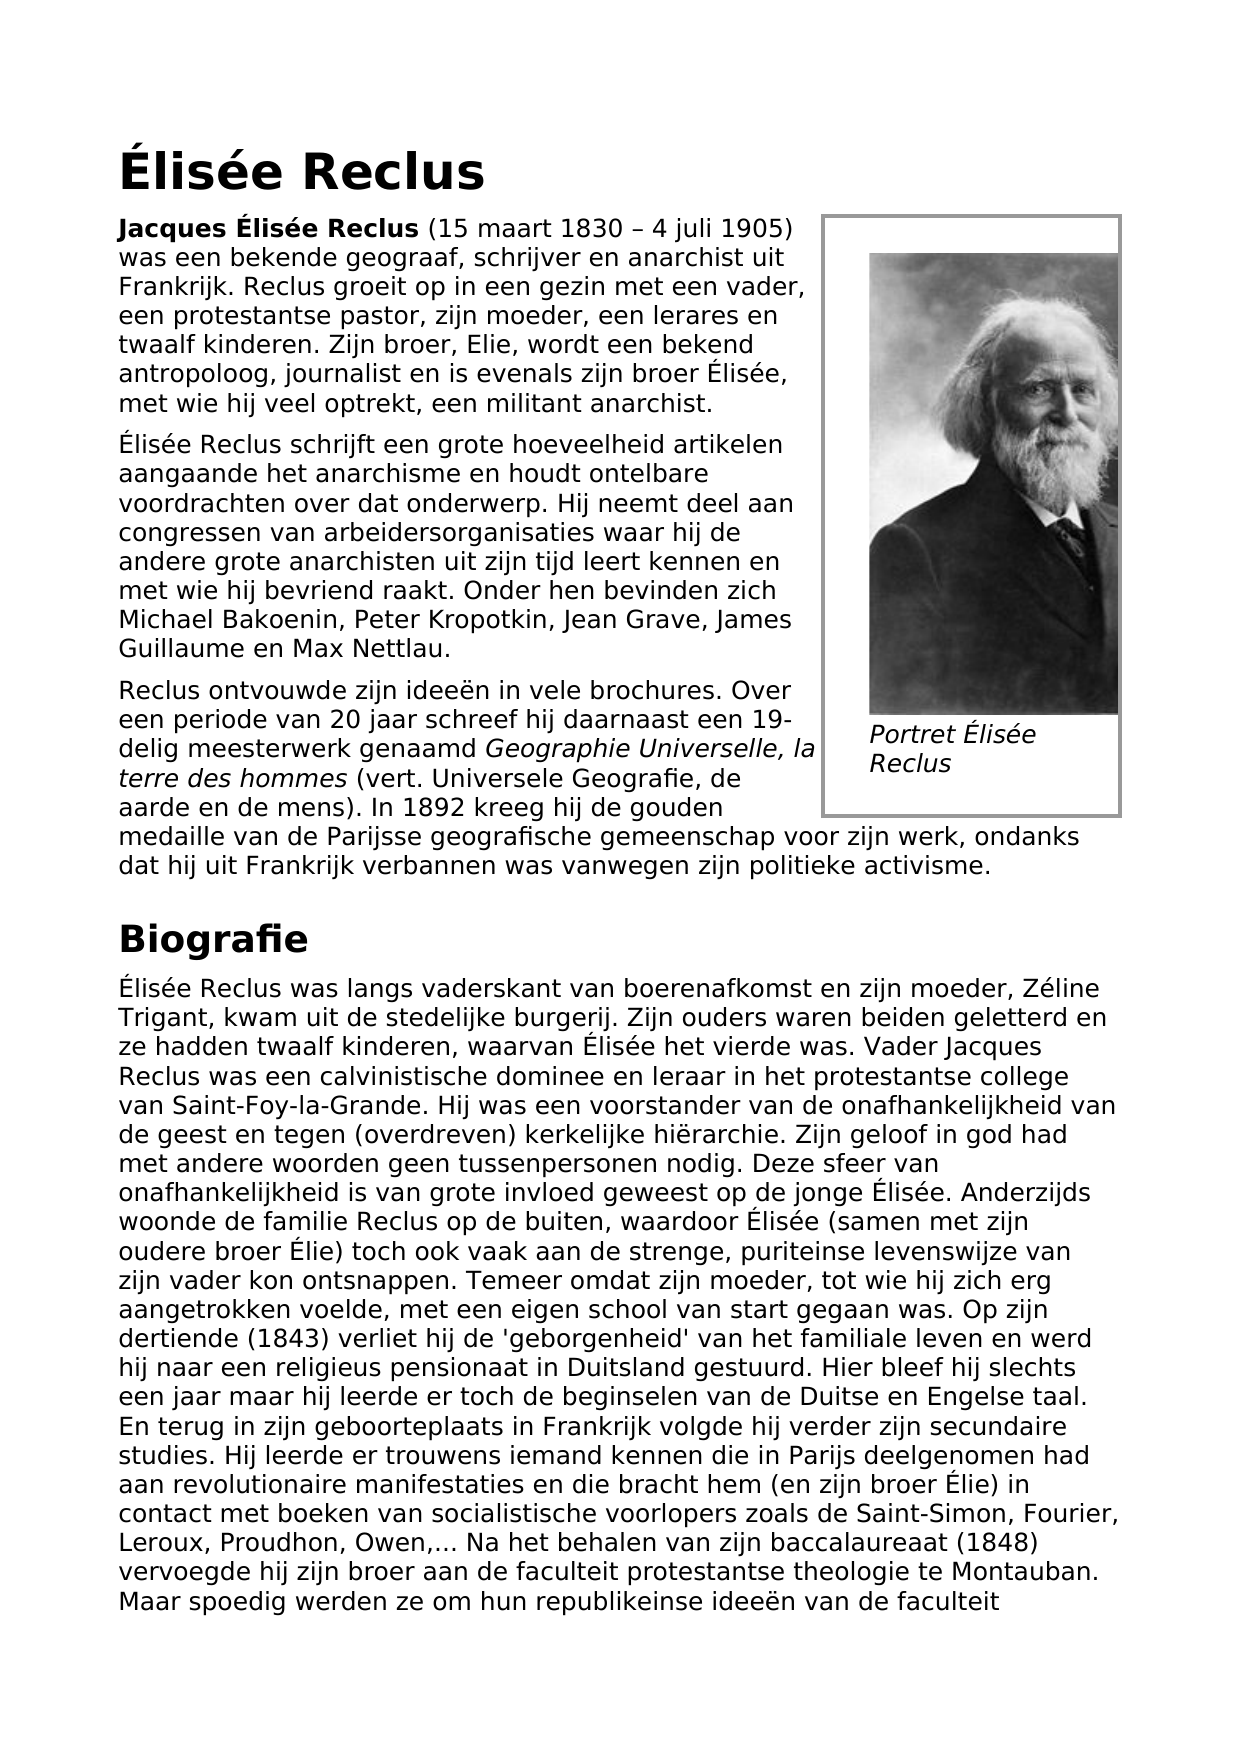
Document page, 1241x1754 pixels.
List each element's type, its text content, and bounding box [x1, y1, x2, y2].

text Jacques Élisée Reclus (15 maart 1830 – 4 juli 1905) was een bekende geograaf, schrijver en anarchist uit Frankrijk. Reclus groeit op in een gezin met een vader, een protestantse pastor, zijn moeder, een lerares en twaalf kinderen. Zijn broer, Elie, wordt een bekend antropoloog, journalist en is evenals zijn broer Élisée, met wie hij veel optrekt, een militant anarchist. [118, 214, 821, 418]
picture [869, 253, 1118, 715]
table_header Portret Élisée Reclus [834, 218, 1118, 814]
text Reclus ontvouwde zijn ideeën in vele brochures. Over een periode van 20 jaar schreef hij daarnaast een 19-delig meesterwerk genaamd Geographie Universelle, la terre des hommes (vert. Universele Geografie, de aarde en de mens). In 1892 kreeg hij de gouden medaille van de Parijsse geografische gemeenschap voor zijn werk, ondanks dat hij uit Frankrijk verbannen was vanwegen zijn politieke activisme. [118, 676, 1122, 881]
text Élisée Reclus was langs vaderskant van boerenafkomst en zijn moeder, Zéline Trigant, kwam uit de stedelijke burgerij. Zijn ouders waren beiden geletterd en ze hadden twaalf kinderen, waarvan Élisée het vierde was. Vader Jacques Reclus was een calvinistische dominee en leraar in het protestantse college van Saint-Foy-la-Grande. Hij was een voorstander van de onafhankelijkheid van de geest en tegen (overdreven) kerkelijke hiërarchie. Zijn geloof in god had met andere woorden geen tussenpersonen nodig. Deze sfeer van onafhankelijkheid is van grote invloed geweest op de jonge Élisée. Anderzijds woonde de familie Reclus op de buiten, waardoor Élisée (samen met zijn oudere broer Élie) toch ook vaak aan de strenge, puriteinse levenswijze van zijn vader kon ontsnappen. Temeer omdat zijn moeder, tot wie hij zich erg aangetrokken voelde, met een eigen school van start gegaan was. Op zijn dertiende (1843) verliet hij de 'geborgenheid' van het familiale leven en werd hij naar een religieus pensionaat in Duitsland gestuurd. Hier bleef hij slechts een jaar maar hij leerde er toch de beginselen van de Duitse en Engelse taal. En terug in zijn geboorteplaats in Frankrijk volgde hij verder zijn secundaire studies. Hij leerde er trouwens iemand kennen die in Parijs deelgenomen had aan revolutionaire manifestaties en die bracht hem (en zijn broer Élie) in contact met boeken van socialistische voorlopers zoals de Saint-Simon, Fourier, Leroux, Proudhon, Owen,... Na het behalen van zijn baccalaureaat (1848) vervoegde hij zijn broer aan de faculteit protestantse theologie te Montauban. Maar spoedig werden ze om hun republikeinse ideeën van de faculteit [118, 974, 1122, 1616]
subtitle Élisée Reclus [118, 143, 1122, 201]
text Élisée Reclus schrijft een grote hoeveelheid artikelen aangaande het anarchisme en houdt ontelbare voordrachten over dat onderwerp. Hij neemt deel aan congressen van arbeidersorganisaties waar hij de andere grote anarchisten uit zijn tijd leert kennen en met wie hij bevriend raakt. Onder hen bevinden zich Michael Bakoenin, Peter Kropotkin, Jean Grave, James Guillaume en Max Nettlau. [118, 431, 821, 664]
subtitle Biografie [118, 918, 1122, 962]
